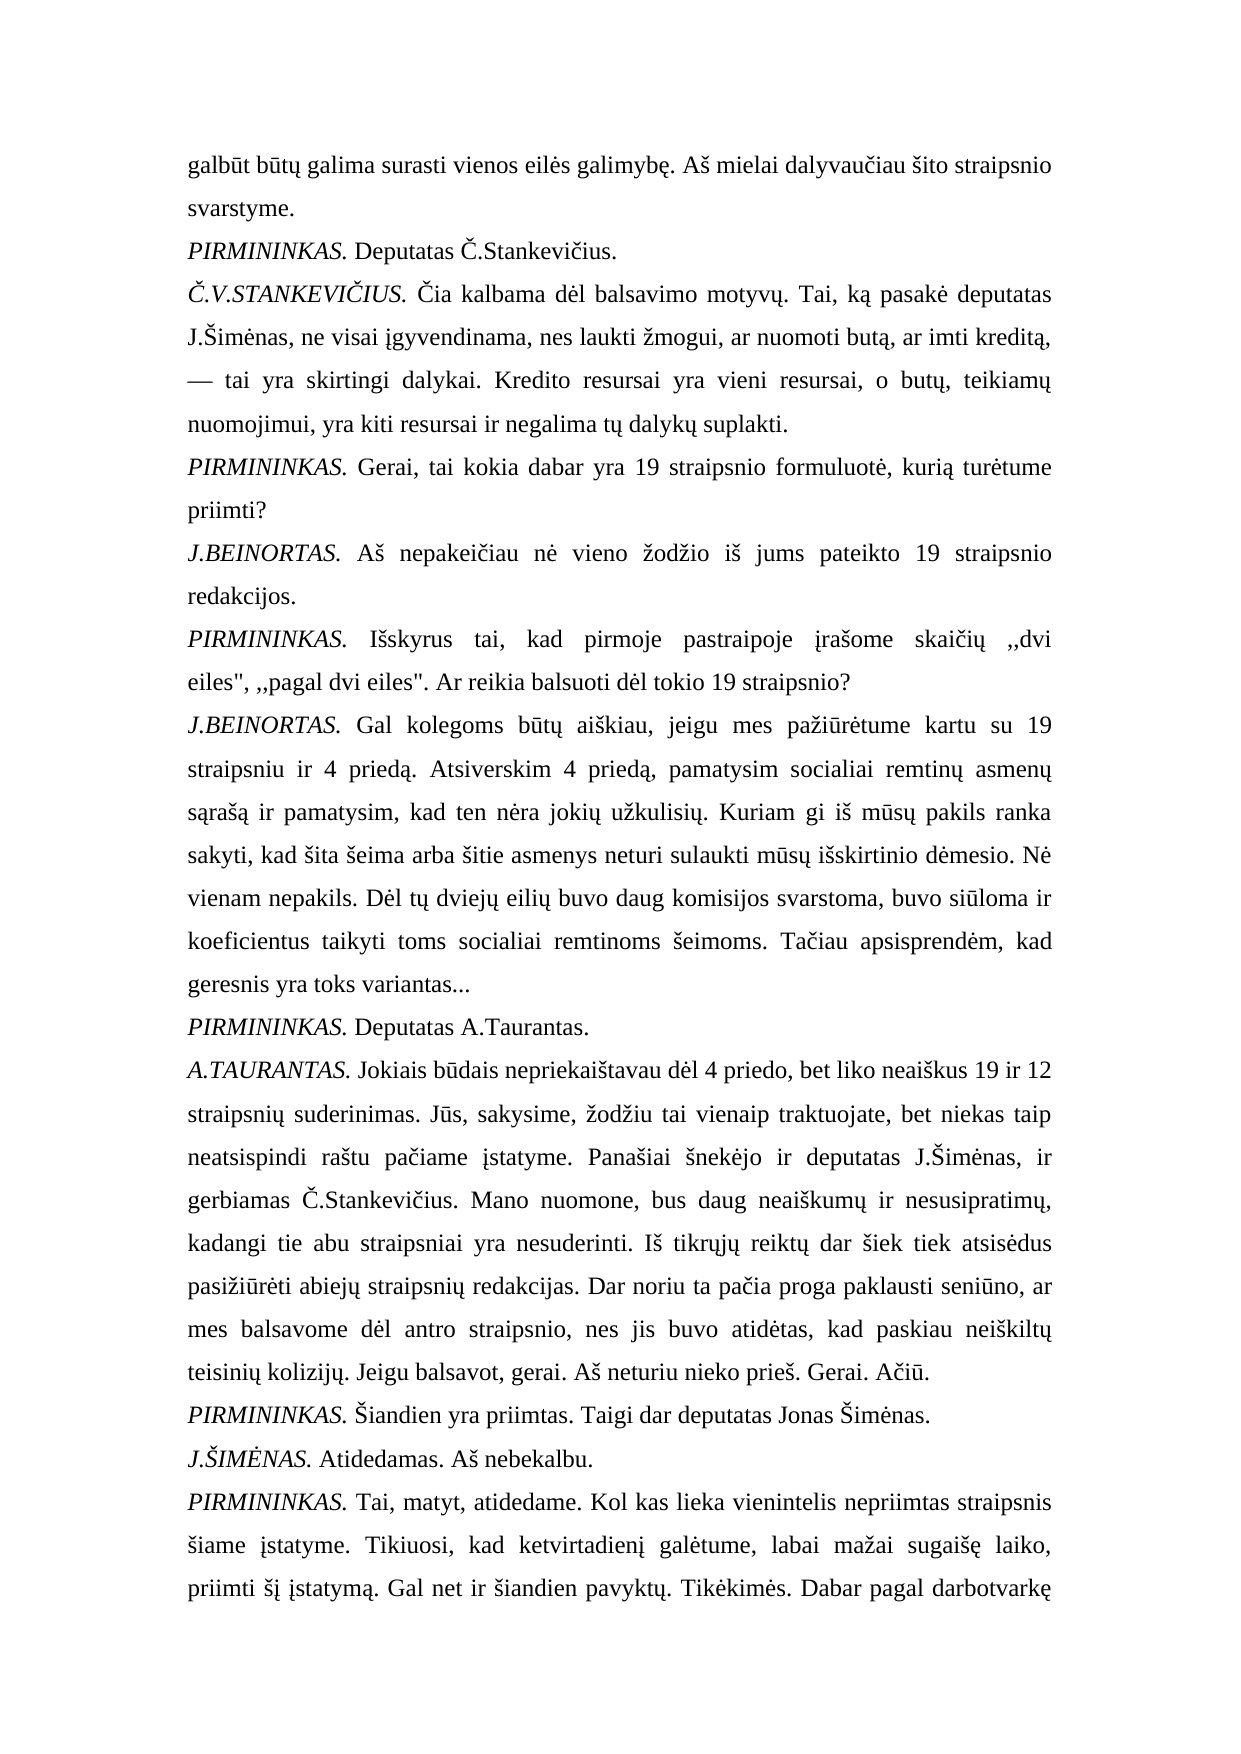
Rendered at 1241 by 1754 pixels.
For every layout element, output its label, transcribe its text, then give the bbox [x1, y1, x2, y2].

text PIRMININKAS. Deputatas A.Taurantas. [187, 1012, 1053, 1041]
text J.BEINORTAS. Gal kolegoms būtų aiškiau, jeigu mes pažiūrėtume kartu su 19 straipsniu ir 4 priedą. Atsiverskim 4 priedą, pamatysim socialiai remtinų asmenų sąrašą ir pamatysim, kad ten nėra jokių užkulisių. Kuriam gi iš mūsų pakils ranka sakyti, kad šita šeima arba šitie asmenys neturi sulaukti mūsų išskirtinio dėmesio. Nė vienam nepakils. Dėl tų dviejų eilių buvo daug komisijos svarstoma, buvo siūloma ir koeficientus taikyti toms socialiai remtinoms šeimoms. Tačiau apsisprendėm, kad geresnis yra toks variantas... [187, 711, 1053, 998]
text J.BEINORTAS. Aš nepakeičiau nė vieno žodžio iš jums pateikto 19 straipsnio redakcijos. [187, 538, 1053, 610]
text galbūt būtų galima surasti vienos eilės galimybę. Aš mielai dalyvaučiau šito straipsnio svarstyme. [187, 150, 1053, 222]
text J.ŠIMĖNAS. Atidedamas. Aš nebekalbu. [187, 1444, 1053, 1472]
text PIRMININKAS. Tai, matyt, atidedame. Kol kas lieka vienintelis nepriimtas straipsnis šiame įstatyme. Tikiuosi, kad ketvirtadienį galėtume, labai mažai sugaišę laiko, priimti šį įstatymą. Gal net ir šiandien pavyktų. Tikėkimės. Dabar pagal darbotvarkę [187, 1487, 1053, 1602]
text PIRMININKAS. Gerai, tai kokia dabar yra 19 straipsnio formuluotė, kurią turėtume priimti? [187, 452, 1053, 524]
text PIRMININKAS. Deputatas Č.Stankevičius. [187, 236, 1053, 265]
text PIRMININKAS. Šiandien yra priimtas. Taigi dar deputatas Jonas Šimėnas. [187, 1401, 1053, 1429]
text A.TAURANTAS. Jokiais būdais nepriekaištavau dėl 4 priedo, bet liko neaiškus 19 ir 12 straipsnių suderinimas. Jūs, sakysime, žodžiu tai vienaip traktuojate, bet niekas taip neatsispindi raštu pačiame įstatyme. Panašiai šnekėjo ir deputatas J.Šimėnas, ir gerbiamas Č.Stankevičius. Mano nuomone, bus daug neaiškumų ir nesusipratimų, kadangi tie abu straipsniai yra nesuderinti. Iš tikrųjų reiktų dar šiek tiek atsisėdus pasižiūrėti abiejų straipsnių redakcijas. Dar noriu ta pačia proga paklausti seniūno, ar mes balsavome dėl antro straipsnio, nes jis buvo atidėtas, kad paskiau neiškiltų teisinių kolizijų. Jeigu balsavot, gerai. Aš neturiu nieko prieš. Gerai. Ačiū. [187, 1056, 1053, 1386]
text PIRMININKAS. Išskyrus tai, kad pirmoje pastraipoje įrašome skaičių ,,dvi eiles", ,,pagal dvi eiles". Ar reikia balsuoti dėl tokio 19 straipsnio? [187, 624, 1053, 696]
text Č.V.STANKEVIČIUS. Čia kalbama dėl balsavimo motyvų. Tai, ką pasakė deputatas J.Šimėnas, ne visai įgyvendinama, nes laukti žmogui, ar nuomoti butą, ar imti kreditą, — tai yra skirtingi dalykai. Kredito resursai yra vieni resursai, o butų, teikiamų nuomojimui, yra kiti resursai ir negalima tų dalykų suplakti. [187, 279, 1053, 437]
